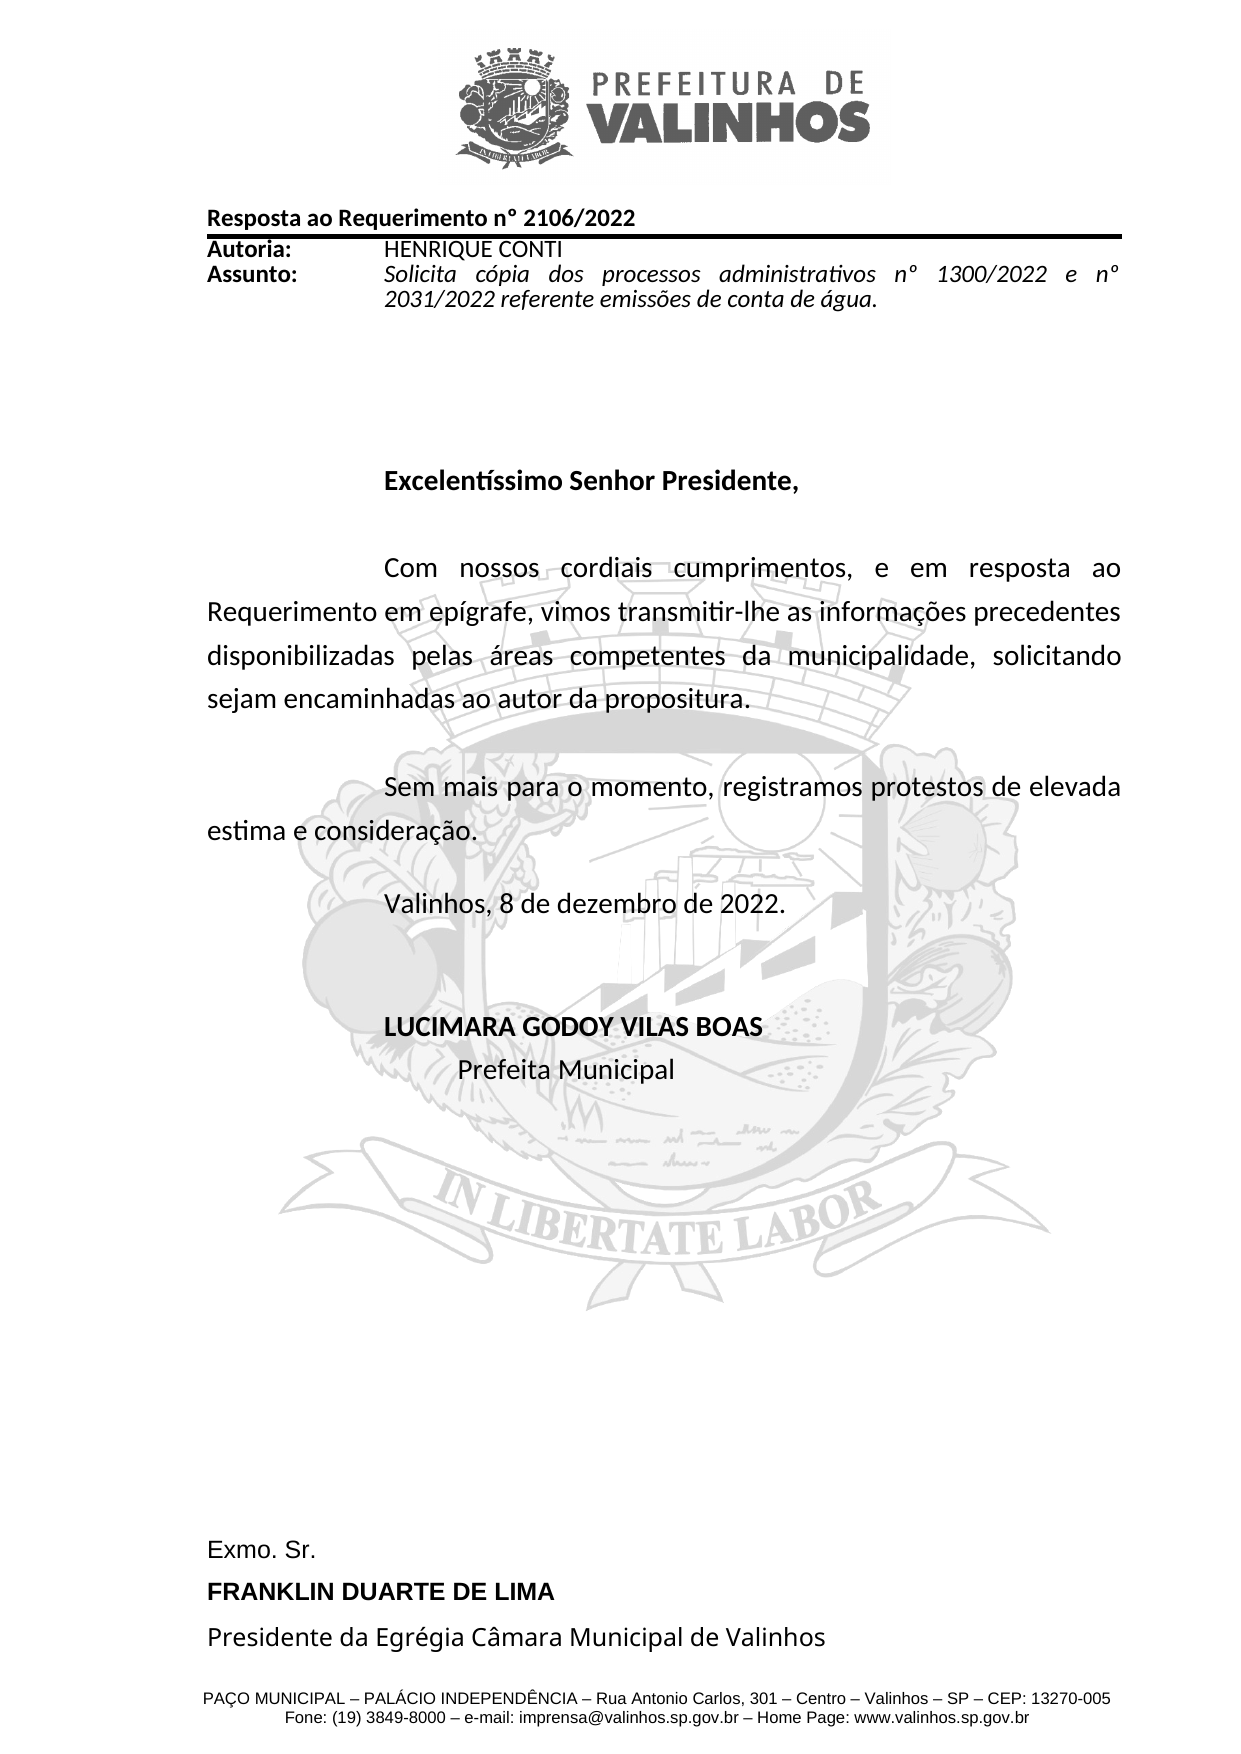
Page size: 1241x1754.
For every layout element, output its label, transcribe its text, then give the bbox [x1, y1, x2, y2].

picture [235, 518, 1094, 1355]
picture [1090, 609, 1094, 619]
text Prefeita Municipal [207, 1058, 235, 1087]
text Excelentíssimo Senhor Presidente, [207, 468, 1122, 497]
text Valinhos, 8 de dezembro de 2022. [207, 891, 235, 920]
text Sem mais para o momento, registramos protestos de elevada estima e consideração. [207, 774, 235, 847]
text Valinhos, 8 de dezembro de 2022. [1094, 891, 1122, 920]
text LUCIMARA GODOY VILAS BOAS [1094, 1014, 1122, 1043]
text Prefeita Municipal [1094, 1058, 1122, 1087]
text Sem mais para o momento, registramos protestos de elevada estima e consideração. [1094, 774, 1122, 847]
picture [438, 29, 891, 185]
text LUCIMARA GODOY VILAS BOAS [207, 1014, 235, 1043]
